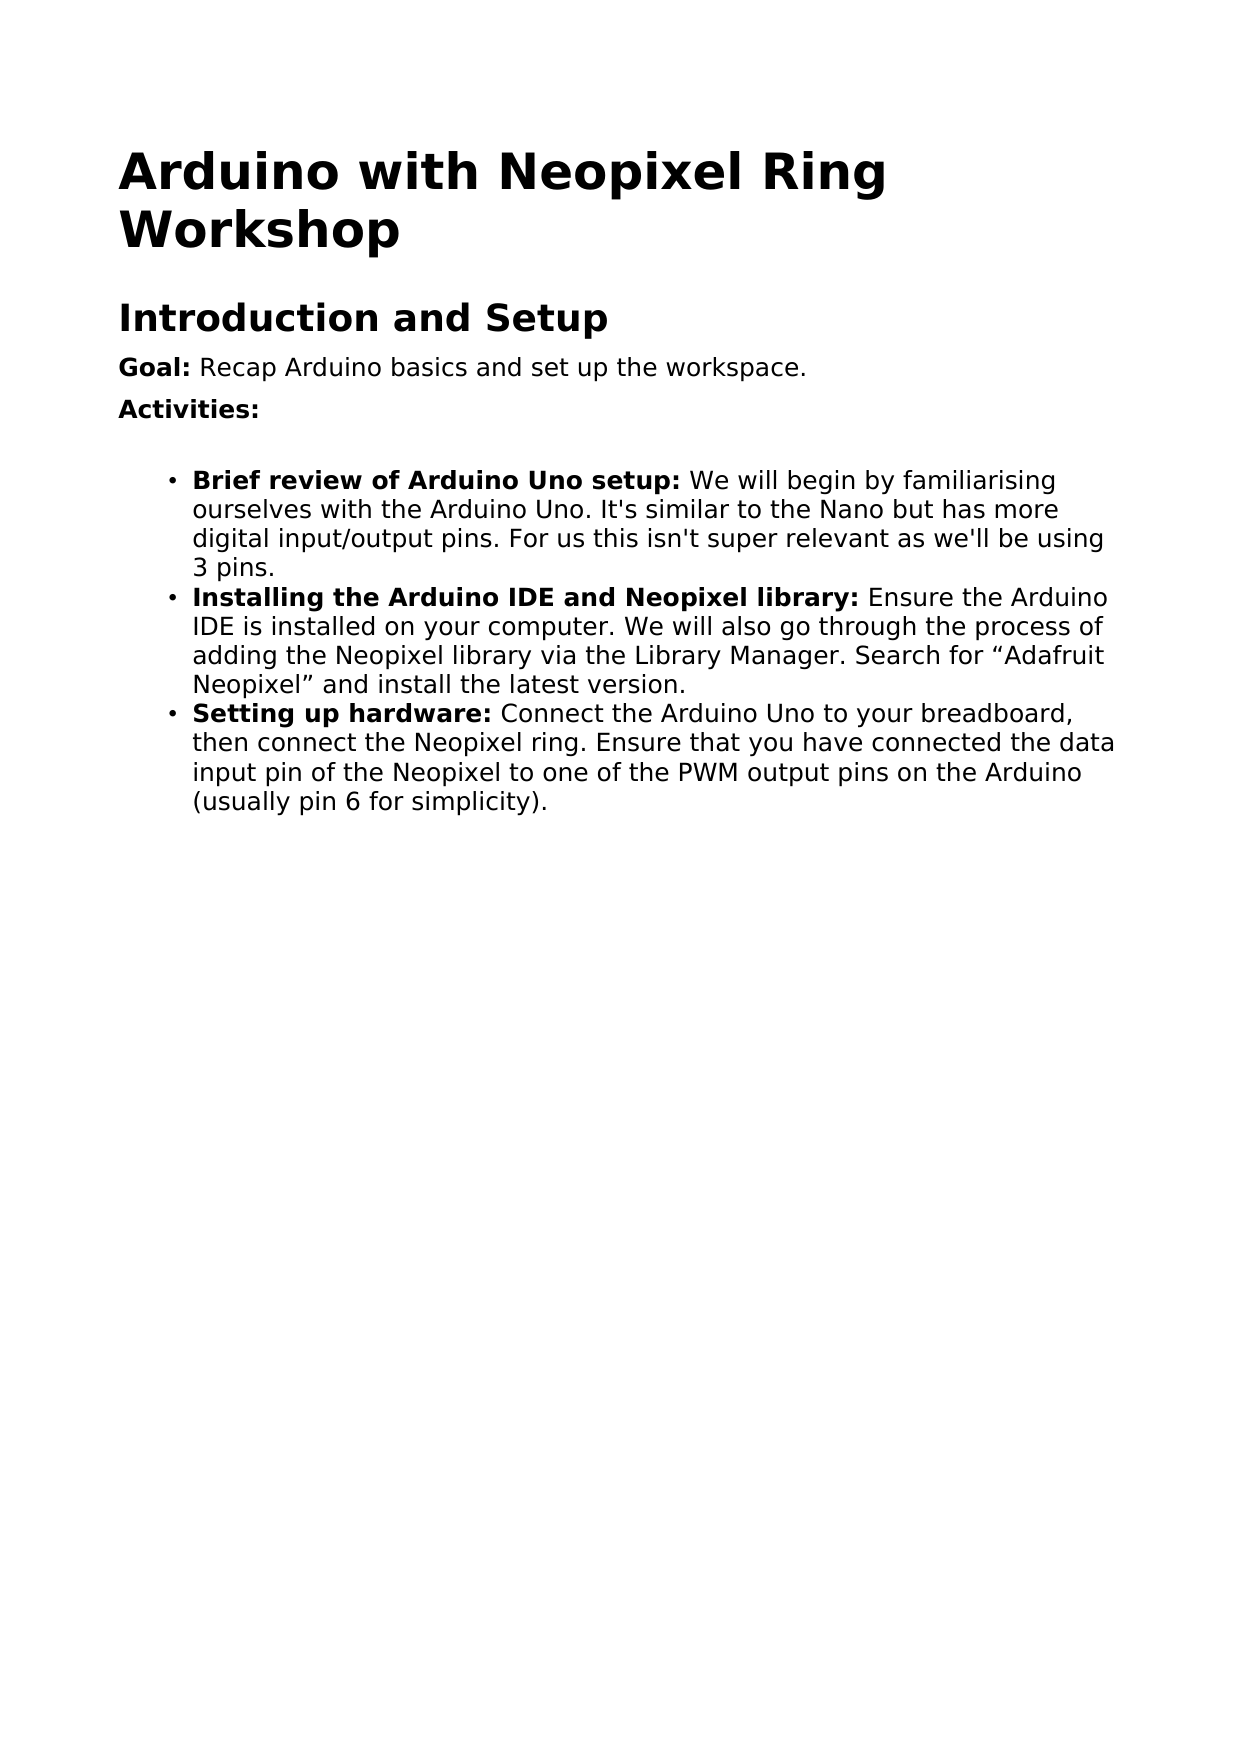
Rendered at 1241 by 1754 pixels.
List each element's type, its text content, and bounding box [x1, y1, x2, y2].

list Installing the Arduino IDE and Neopixel library: Ensure the Arduino IDE is installed on your computer. We will also go through the process of adding the Neopixel library via the Library Manager. Search for “Adafruit Neopixel” and install the latest version. [177, 583, 1122, 699]
list Setting up hardware: Connect the Arduino Uno to your breadboard, then connect the Neopixel ring. Ensure that you have connected the data input pin of the Neopixel to one of the PWM output pins on the Arduino (usually pin 6 for simplicity). [177, 699, 1122, 816]
list Brief review of Arduino Uno setup: We will begin by familiarising ourselves with the Arduino Uno. It's similar to the Nano but has more digital input/output pins. For us this isn't super relevant as we'll be using 3 pins. [177, 466, 1122, 583]
text Activities: [118, 395, 1122, 424]
subtitle Arduino with Neopixel Ring Workshop [118, 143, 1122, 259]
text Goal: Recap Arduino basics and set up the workspace. [118, 353, 1122, 382]
subtitle Introduction and Setup [118, 297, 1122, 341]
